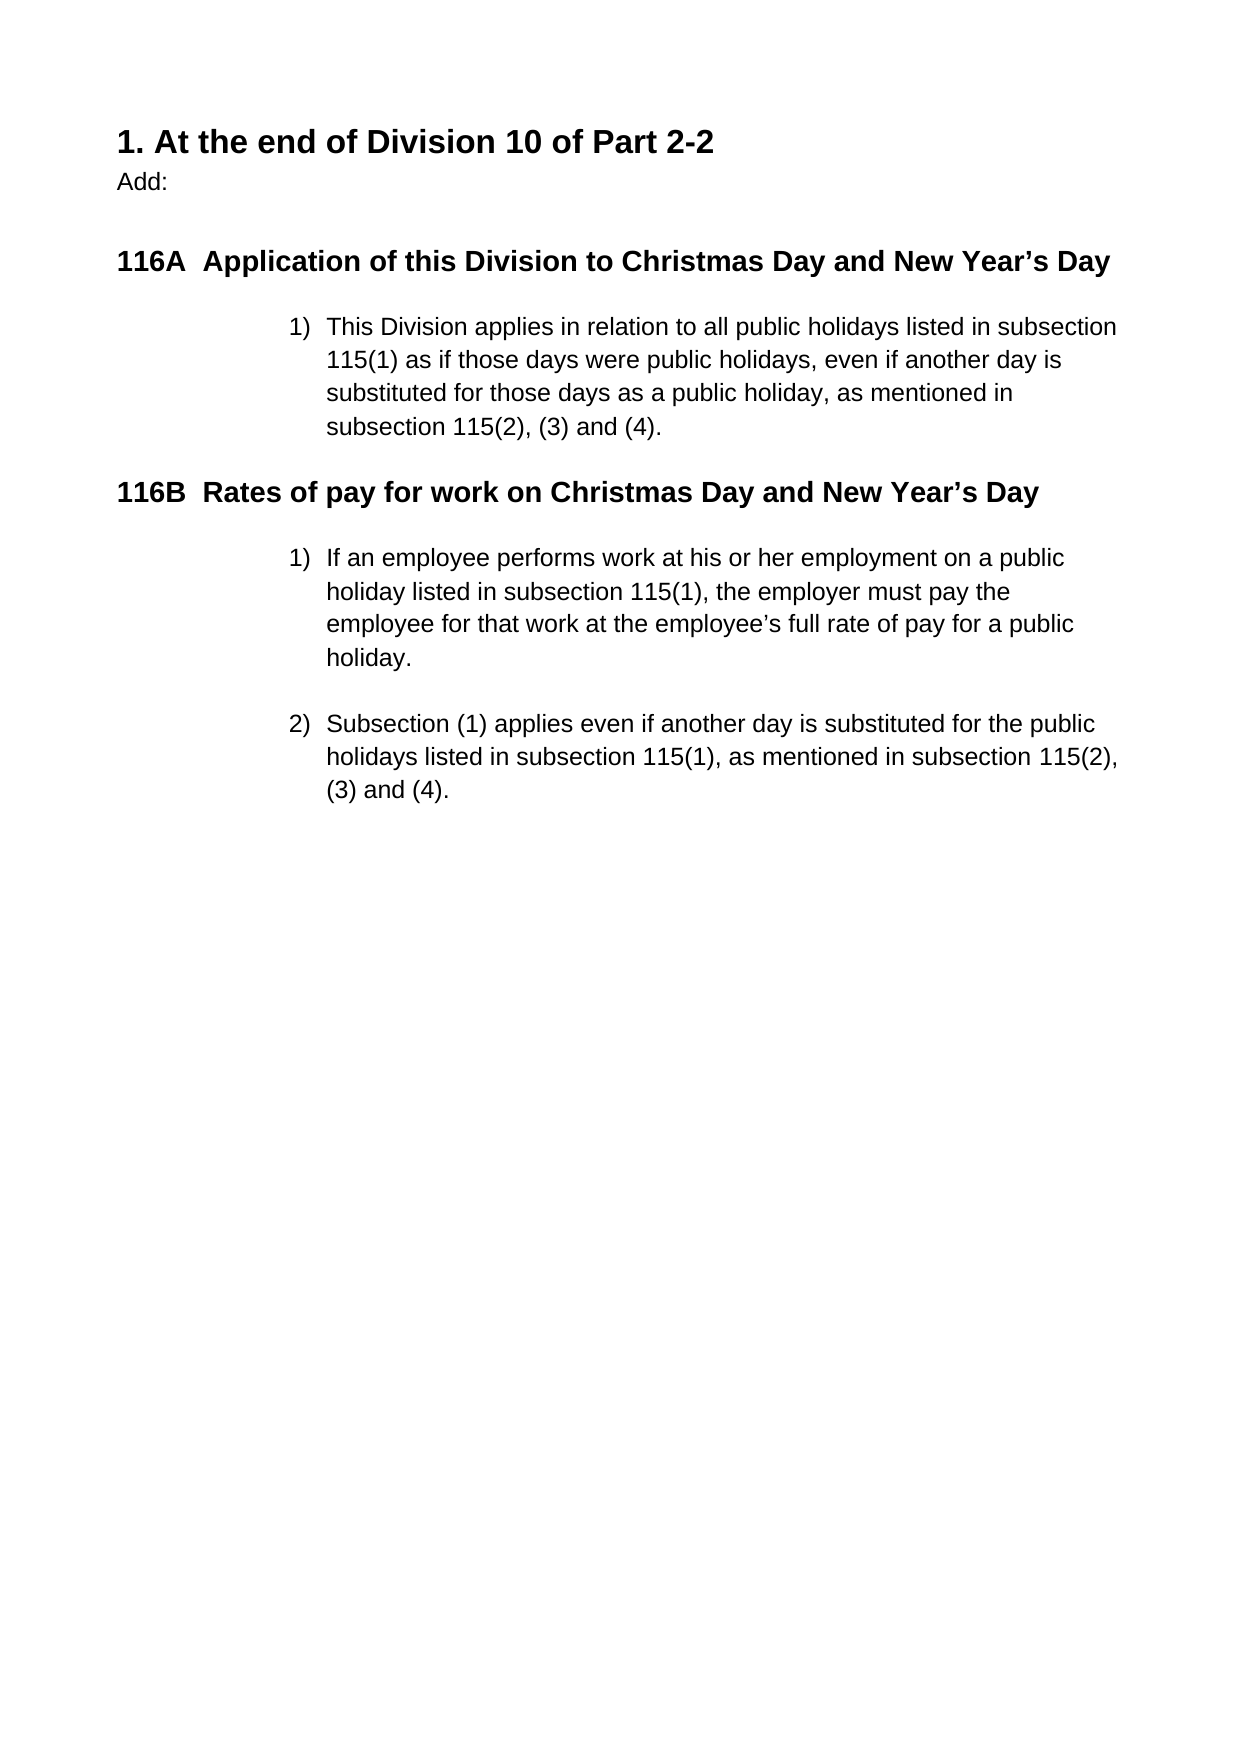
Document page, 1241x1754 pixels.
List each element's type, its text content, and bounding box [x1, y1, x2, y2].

text 116B Rates of pay for work on Christmas Day and New Year’s Day [117, 475, 1122, 508]
text 116A Application of this Division to Christmas Day and New Year’s Day [117, 244, 1122, 277]
text 1. At the end of Division 10 of Part 2-2 [117, 122, 1122, 161]
list If an employee performs work at his or her employment on a public holiday listed in subsection 115(1), the employer must pay the employee for that work at the employee’s full rate of pay for a public holiday. [288, 543, 1122, 671]
list Subsection (1) applies even if another day is substituted for the public holidays listed in subsection 115(1), as mentioned in subsection 115(2), (3) and (4). [288, 708, 1122, 803]
list This Division applies in relation to all public holidays listed in subsection 115(1) as if those days were public holidays, even if another day is substituted for those days as a public holiday, as mentioned in subsection 115(2), (3) and (4). [288, 312, 1122, 440]
text Add: [117, 166, 1122, 195]
